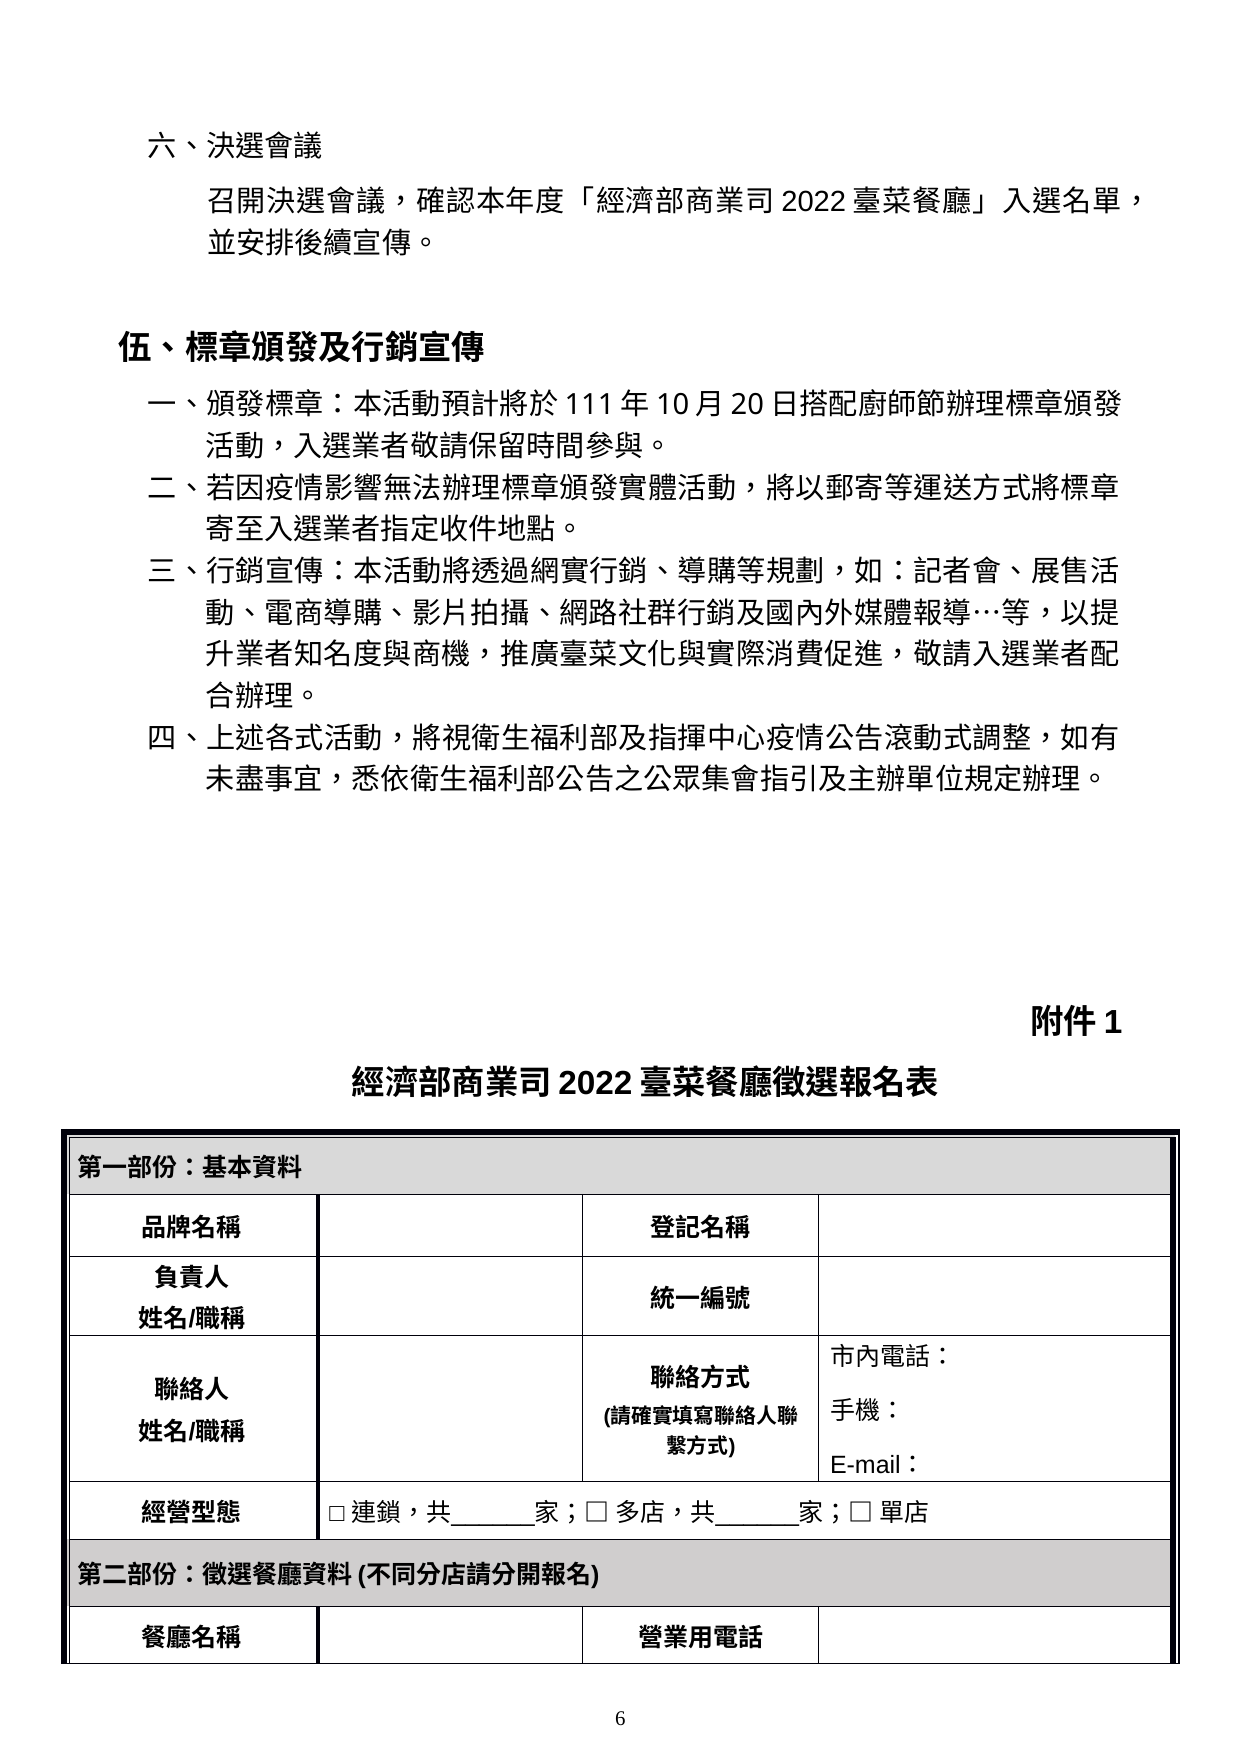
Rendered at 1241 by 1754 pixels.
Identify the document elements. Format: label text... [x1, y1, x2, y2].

table_cell 負責人 姓名/職稱 [70, 1257, 316, 1335]
table_cell [320, 1257, 582, 1335]
subtitle 伍、標章頒發及行銷宣傳 [118, 321, 1122, 369]
list 召開決選會議，確認本年度「經濟部商業司2022臺菜餐廳」入選名單，並安排後續宣傳。 [207, 178, 1122, 262]
table_cell [819, 1195, 1170, 1256]
table_cell 營業用電話 [583, 1607, 818, 1663]
list 決選會議 [148, 123, 1122, 165]
list 上述各式活動，將視衛生福利部及指揮中心疫情公告滾動式調整，如有未盡事宜，悉依衛生福利部公告之公眾集會指引及主辦單位規定辦理。 [148, 715, 1122, 798]
table_header 第一部份：基本資料 [70, 1138, 1170, 1194]
table_cell 市內電話： 手機： E-mail： [819, 1336, 1170, 1481]
list 頒發標章：本活動預計將於111年10月20日搭配廚師節辦理標章頒發活動，入選業者敬請保留時間參與。 [148, 381, 1122, 465]
table_cell 品牌名稱 [70, 1195, 316, 1256]
table_cell [819, 1257, 1170, 1335]
table_cell [320, 1195, 582, 1256]
table_cell 餐廳名稱 [70, 1607, 316, 1663]
table_cell 經營型態 [70, 1482, 316, 1538]
table_cell □ 連鎖，共______家；□ 多店，共______家；□ 單店 [320, 1482, 1170, 1538]
text 經濟部商業司2022臺菜餐廳徵選報名表 [118, 1056, 1122, 1104]
table_cell 第二部份：徵選餐廳資料 (不同分店請分開報名) [70, 1540, 1170, 1606]
table_cell 登記名稱 [583, 1195, 818, 1256]
table_cell 聯絡人 姓名/職稱 [70, 1336, 316, 1481]
table_cell [819, 1607, 1170, 1663]
list 行銷宣傳：本活動將透過網實行銷、導購等規劃，如：記者會、展售活動、電商導購、影片拍攝、網路社群行銷及國內外媒體報導…等，以提升業者知名度與商機，推廣臺菜文化與實際消費促進，敬請入選業者配合辦理。 [148, 548, 1122, 715]
table_cell 聯絡方式 (請確實填寫聯絡人聯繫方式) [583, 1336, 818, 1481]
table_cell 統一編號 [583, 1257, 818, 1335]
list 若因疫情影響無法辦理標章頒發實體活動，將以郵寄等運送方式將標章寄至入選業者指定收件地點。 [148, 465, 1122, 548]
table_cell [320, 1607, 582, 1663]
table_cell [320, 1336, 582, 1481]
subtitle 附件1 [118, 995, 1122, 1043]
